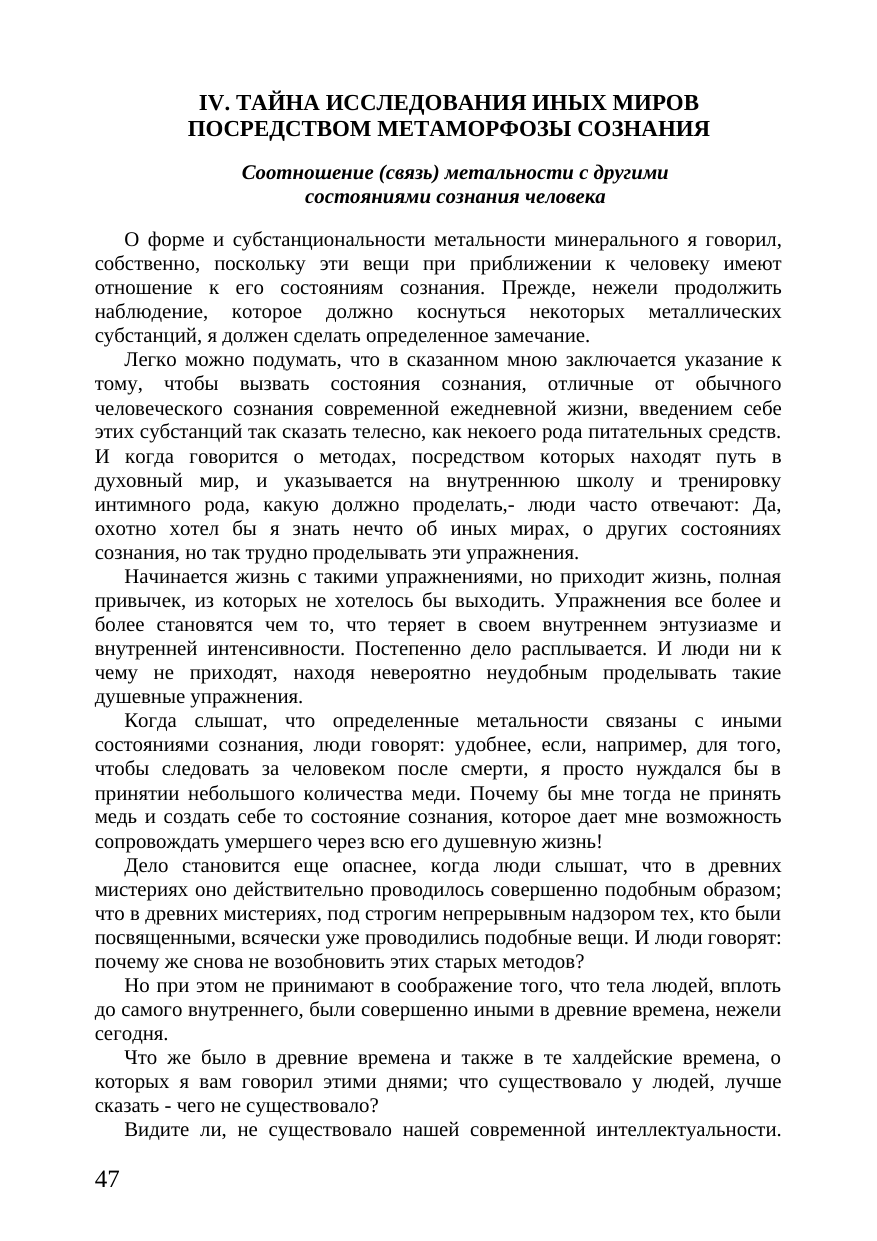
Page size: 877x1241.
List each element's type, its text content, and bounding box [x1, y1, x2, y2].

text Легко можно подумать, что в сказанном мною заключается указание к тому, чтобы вызвать состояния сознания, отличные от обычного человеческого сознания современной ежедневной жизни, введением себе этих субстанций так сказать телесно, как некоего рода питательных средств. И когда говорится о методах, посредством которых находят путь в духовный мир, и указывается на внутреннюю школу и тренировку интимного рода, какую должно проделать,- люди часто отвечают: Да, охотно хотел бы я знать нечто об иных мирах, о других состояниях сознания, но так трудно проделывать эти упражнения. [94, 347, 782, 564]
text Начинается жизнь с такими упражнениями, но приходит жизнь, полная привычек, из которых не хотелось бы выходить. Упражнения все более и более становятся чем то, что теряет в своем внутреннем энтузиазме и внутренней интенсивности. Постепенно дело расплывается. И люди ни к чему не приходят, находя невероятно неудобным проделывать такие душевные упражнения. [94, 564, 782, 708]
text Что же было в древние времена и также в те халдейские времена, о которых я вам говорил этими днями; что существовало у людей, лучше сказать - чего не существовало? [94, 1045, 782, 1117]
text Но при этом не принимают в соображение того, что тела людей, вплоть до самого внутреннего, были совершенно иными в древние времена, нежели сегодня. [94, 973, 782, 1045]
text О форме и субстанциональности метальности минерального я говорил, собственно, поскольку эти вещи при приближении к человеку имеют отношение к его состояниям сознания. Прежде, нежели продолжить наблюдение, которое должно коснуться некоторых металлических субстанций, я должен сделать определенное замечание. [94, 227, 782, 347]
text Когда слышат, что определенные метальности связаны с иными состояниями сознания, люди говорят: удобнее, если, например, для того, чтобы следовать за человеком после смерти, я просто нуждался бы в принятии небольшого количества меди. Почему бы мне тогда не принять медь и создать себе то состояние сознания, которое дает мне возможность сопровождать умершего через всю его душевную жизнь! [94, 708, 782, 853]
text Видите ли, не существовало нашей современной интеллектуальности. [94, 1117, 782, 1141]
text Дело становится еще опаснее, когда люди слышат, что в древних мистериях оно действительно проводилось совершенно подобным образом; что в древних мистериях, под строгим непрерывным надзором тех, кто были посвященными, всячески уже проводились подобные вещи. И люди говорят: почему же снова не возобновить этих старых методов? [94, 853, 782, 973]
subtitle IV. ТАЙНА ИССЛЕДОВАНИЯ ИНЫХ МИРОВ ПОСРЕДСТВОМ МЕТАМОРФОЗЫ СОЗНАНИЯ [168, 89, 729, 141]
subtitle Соотношение (связь) метальности с другими состояниями сознания человека [198, 160, 715, 208]
